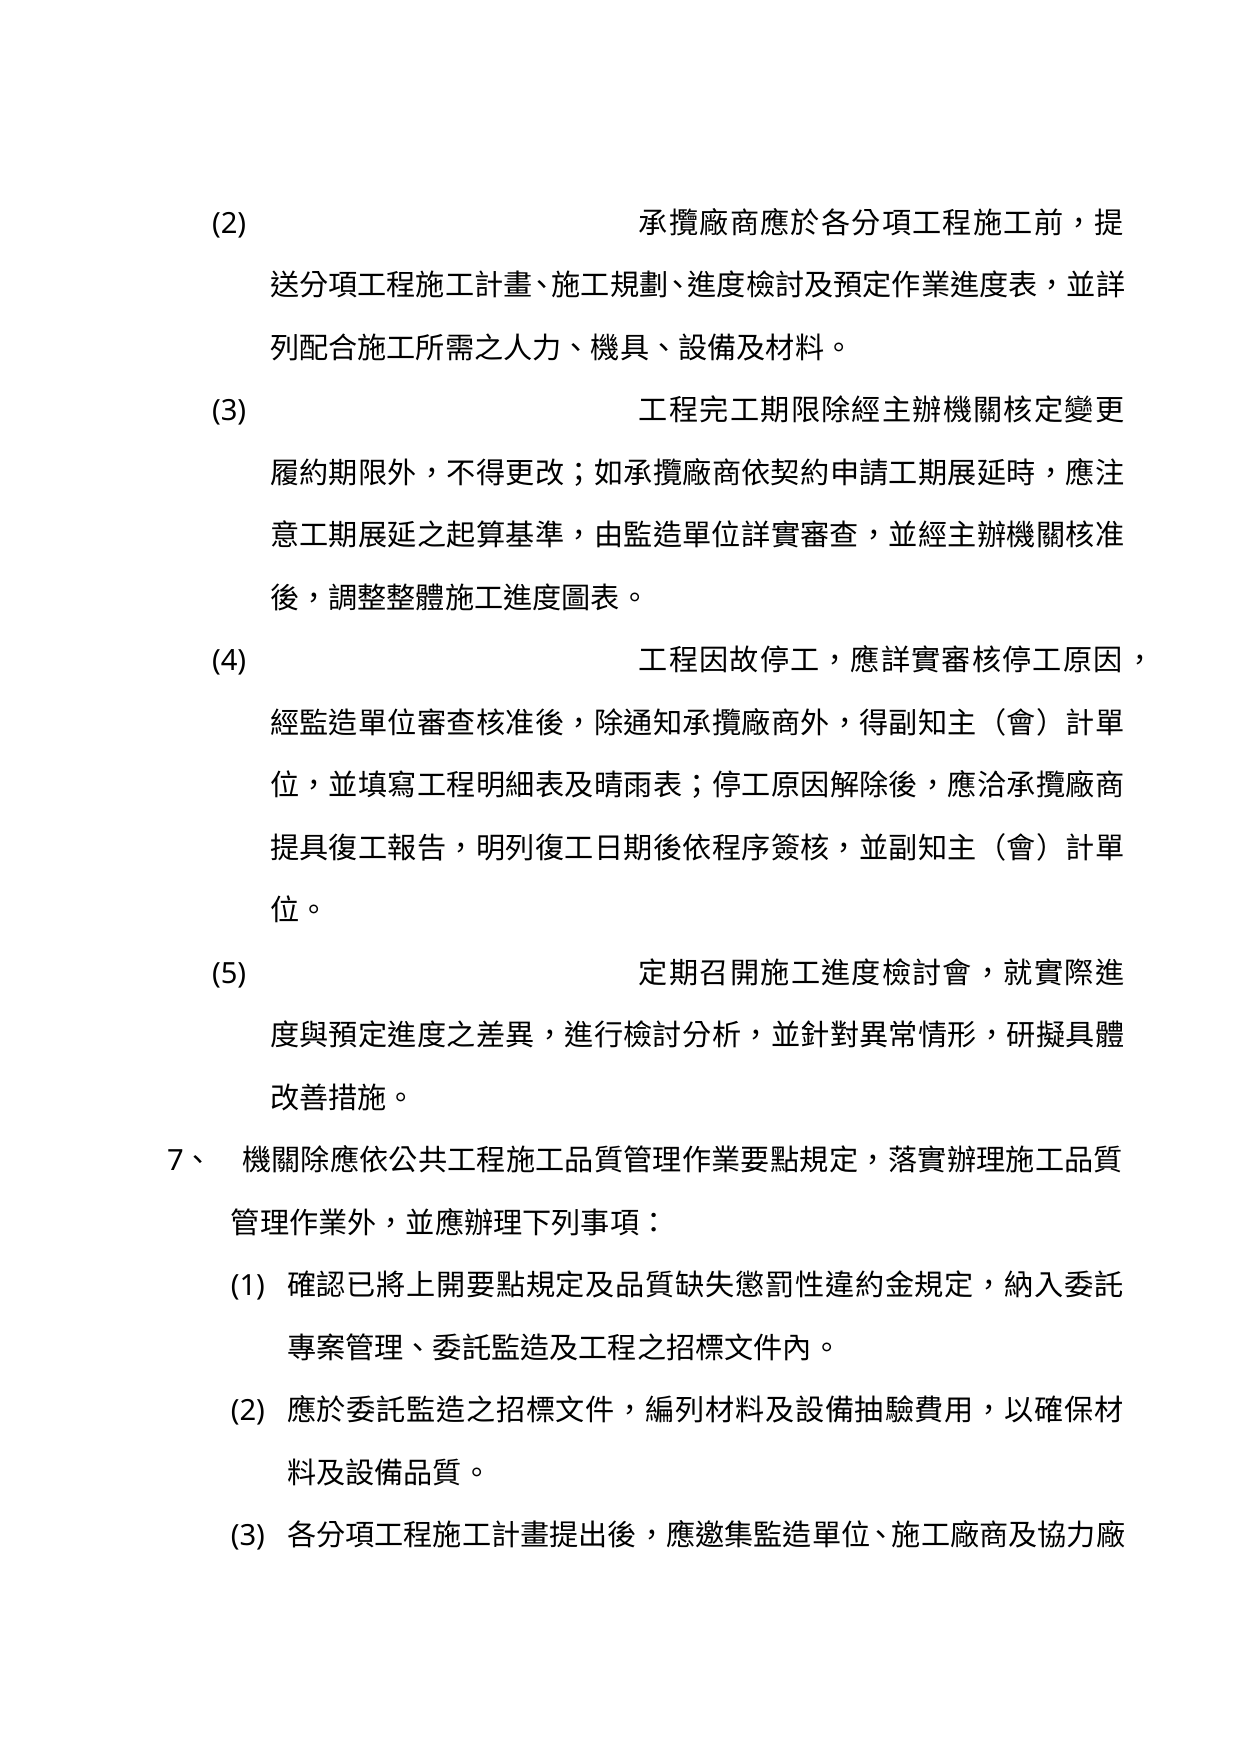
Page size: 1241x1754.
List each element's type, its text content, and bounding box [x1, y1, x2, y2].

list 應於委託監造之招標文件，編列材料及設備抽驗費用，以確保材料及設備品質。 [231, 1367, 1125, 1492]
list 工程因故停工，應詳實審核停工原因，經監造單位審查核准後，除通知承攬廠商外，得副知主（會）計單位，並填寫工程明細表及晴雨表；停工原因解除後，應洽承攬廠商提具復工報告，明列復工日期後依程序簽核，並副知主（會）計單位。 [212, 617, 1125, 929]
list 機關除應依公共工程施工品質管理作業要點規定，落實辦理施工品質管理作業外，並應辦理下列事項： [167, 1117, 1125, 1242]
list 確認已將上開要點規定及品質缺失懲罰性違約金規定，納入委託專案管理、委託監造及工程之招標文件內。 [231, 1242, 1125, 1367]
list 定期召開施工進度檢討會，就實際進度與預定進度之差異，進行檢討分析，並針對異常情形，研擬具體改善措施。 [212, 929, 1125, 1117]
list 各分項工程施工計畫提出後，應邀集監造單位、施工廠商及協力廠 [231, 1492, 1125, 1554]
list 承攬廠商應於各分項工程施工前，提送分項工程施工計畫、施工規劃、進度檢討及預定作業進度表，並詳列配合施工所需之人力、機具、設備及材料。 [212, 179, 1125, 367]
list 工程完工期限除經主辦機關核定變更履約期限外，不得更改；如承攬廠商依契約申請工期展延時，應注意工期展延之起算基準，由監造單位詳實審查，並經主辦機關核准後，調整整體施工進度圖表。 [212, 367, 1125, 617]
